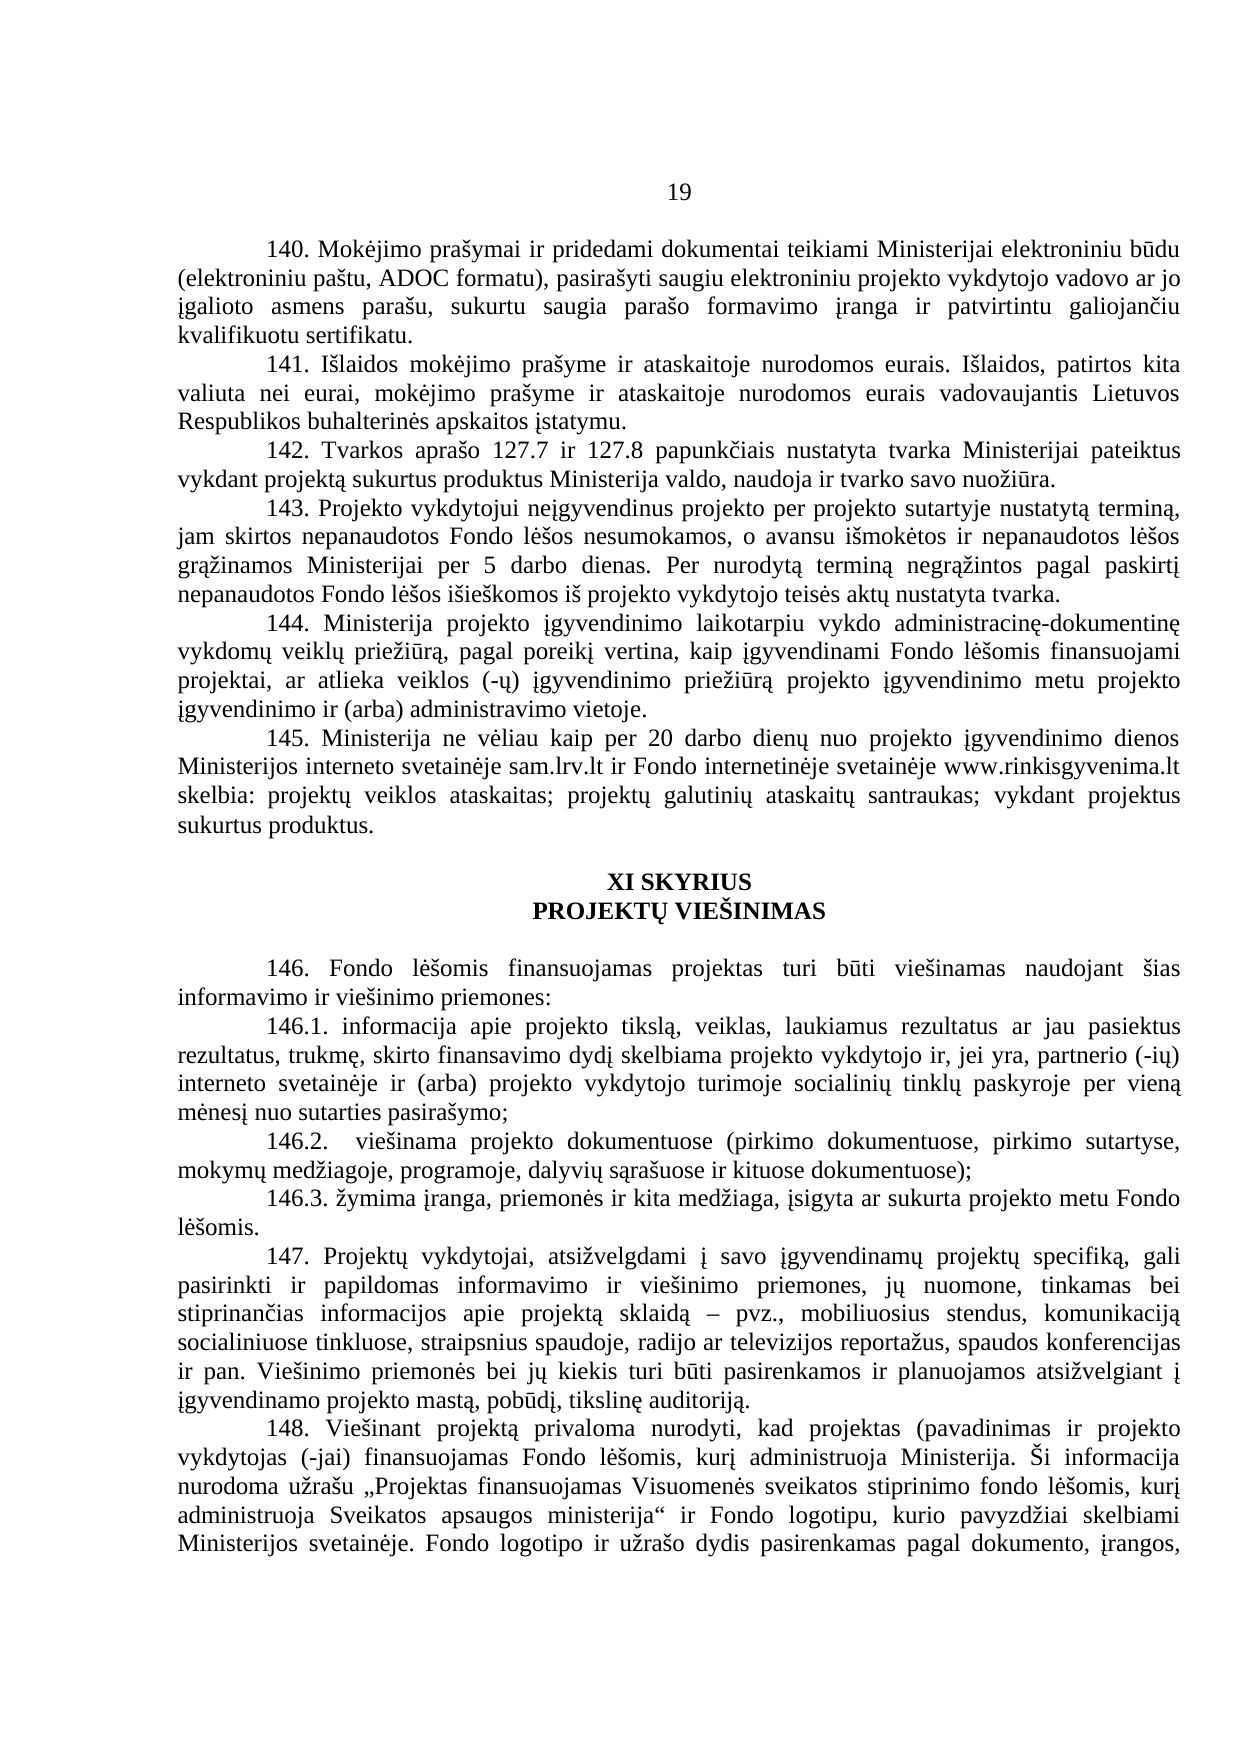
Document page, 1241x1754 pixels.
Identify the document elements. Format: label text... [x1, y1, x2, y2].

text XI SKYRIUS [177, 867, 1181, 896]
text 145. Ministerija ne vėliau kaip per 20 darbo dienų nuo projekto įgyvendinimo dienos Ministerijos interneto svetainėje sam.lrv.lt ir Fondo internetinėje svetainėje www.rinkisgyvenima.lt skelbia: projektų veiklos ataskaitas; projektų galutinių ataskaitų santraukas; vykdant projektus sukurtus produktus. [177, 723, 1181, 838]
text 140. Mokėjimo prašymai ir pridedami dokumentai teikiami Ministerijai elektroniniu būdu (elektroniniu paštu, ADOC formatu), pasirašyti saugiu elektroniniu projekto vykdytojo vadovo ar jo įgalioto asmens parašu, sukurtu saugia parašo formavimo įranga ir patvirtintu galiojančiu kvalifikuotu sertifikatu. [177, 234, 1181, 349]
text 148. Viešinant projektą privaloma nurodyti, kad projektas (pavadinimas ir projekto vykdytojas (-jai) finansuojamas Fondo lėšomis, kurį administruoja Ministerija. Ši informacija nurodoma užrašu „Projektas finansuojamas Visuomenės sveikatos stiprinimo fondo lėšomis, kurį administruoja Sveikatos apsaugos ministerija“ ir Fondo logotipu, kurio pavyzdžiai skelbiami Ministerijos svetainėje. Fondo logotipo ir užrašo dydis pasirenkamas pagal dokumento, įrangos, [177, 1413, 1181, 1557]
text 143. Projekto vykdytojui neįgyvendinus projekto per projekto sutartyje nustatytą terminą, jam skirtos nepanaudotos Fondo lėšos nesumokamos, o avansu išmokėtos ir nepanaudotos lėšos grąžinamos Ministerijai per 5 darbo dienas. Per nurodytą terminą negrąžintos pagal paskirtį nepanaudotos Fondo lėšos išieškomos iš projekto vykdytojo teisės aktų nustatyta tvarka. [177, 493, 1181, 608]
text 146. Fondo lėšomis finansuojamas projektas turi būti viešinamas naudojant šias informavimo ir viešinimo priemones: [177, 953, 1181, 1011]
text 146.1. informacija apie projekto tikslą, veiklas, laukiamus rezultatus ar jau pasiektus rezultatus, trukmę, skirto finansavimo dydį skelbiama projekto vykdytojo ir, jei yra, partnerio (-ių) interneto svetainėje ir (arba) projekto vykdytojo turimoje socialinių tinklų paskyroje per vieną mėnesį nuo sutarties pasirašymo; [177, 1011, 1181, 1126]
text 144. Ministerija projekto įgyvendinimo laikotarpiu vykdo administracinę-dokumentinę vykdomų veiklų priežiūrą, pagal poreikį vertina, kaip įgyvendinami Fondo lėšomis finansuojami projektai, ar atlieka veiklos (-ų) įgyvendinimo priežiūrą projekto įgyvendinimo metu projekto įgyvendinimo ir (arba) administravimo vietoje. [177, 608, 1181, 723]
text 142. Tvarkos aprašo 127.7 ir 127.8 papunkčiais nustatyta tvarka Ministerijai pateiktus vykdant projektą sukurtus produktus Ministerija valdo, naudoja ir tvarko savo nuožiūra. [177, 435, 1181, 493]
text 147. Projektų vykdytojai, atsižvelgdami į savo įgyvendinamų projektų specifiką, gali pasirinkti ir papildomas informavimo ir viešinimo priemones, jų nuomone, tinkamas bei stiprinančias informacijos apie projektą sklaidą – pvz., mobiliuosius stendus, komunikaciją socialiniuose tinkluose, straipsnius spaudoje, radijo ar televizijos reportažus, spaudos konferencijas ir pan. Viešinimo priemonės bei jų kiekis turi būti pasirenkamos ir planuojamos atsižvelgiant į įgyvendinamo projekto mastą, pobūdį, tikslinę auditoriją. [177, 1241, 1181, 1413]
text 146.2. viešinama projekto dokumentuose (pirkimo dokumentuose, pirkimo sutartyse, mokymų medžiagoje, programoje, dalyvių sąrašuose ir kituose dokumentuose); [177, 1126, 1181, 1183]
text 146.3. žymima įranga, priemonės ir kita medžiaga, įsigyta ar sukurta projekto metu Fondo lėšomis. [177, 1183, 1181, 1241]
text PROJEKTŲ VIEŠINIMAS [177, 896, 1181, 925]
text 141. Išlaidos mokėjimo prašyme ir ataskaitoje nurodomos eurais. Išlaidos, patirtos kita valiuta nei eurai, mokėjimo prašyme ir ataskaitoje nurodomos eurais vadovaujantis Lietuvos Respublikos buhalterinės apskaitos įstatymu. [177, 349, 1181, 435]
